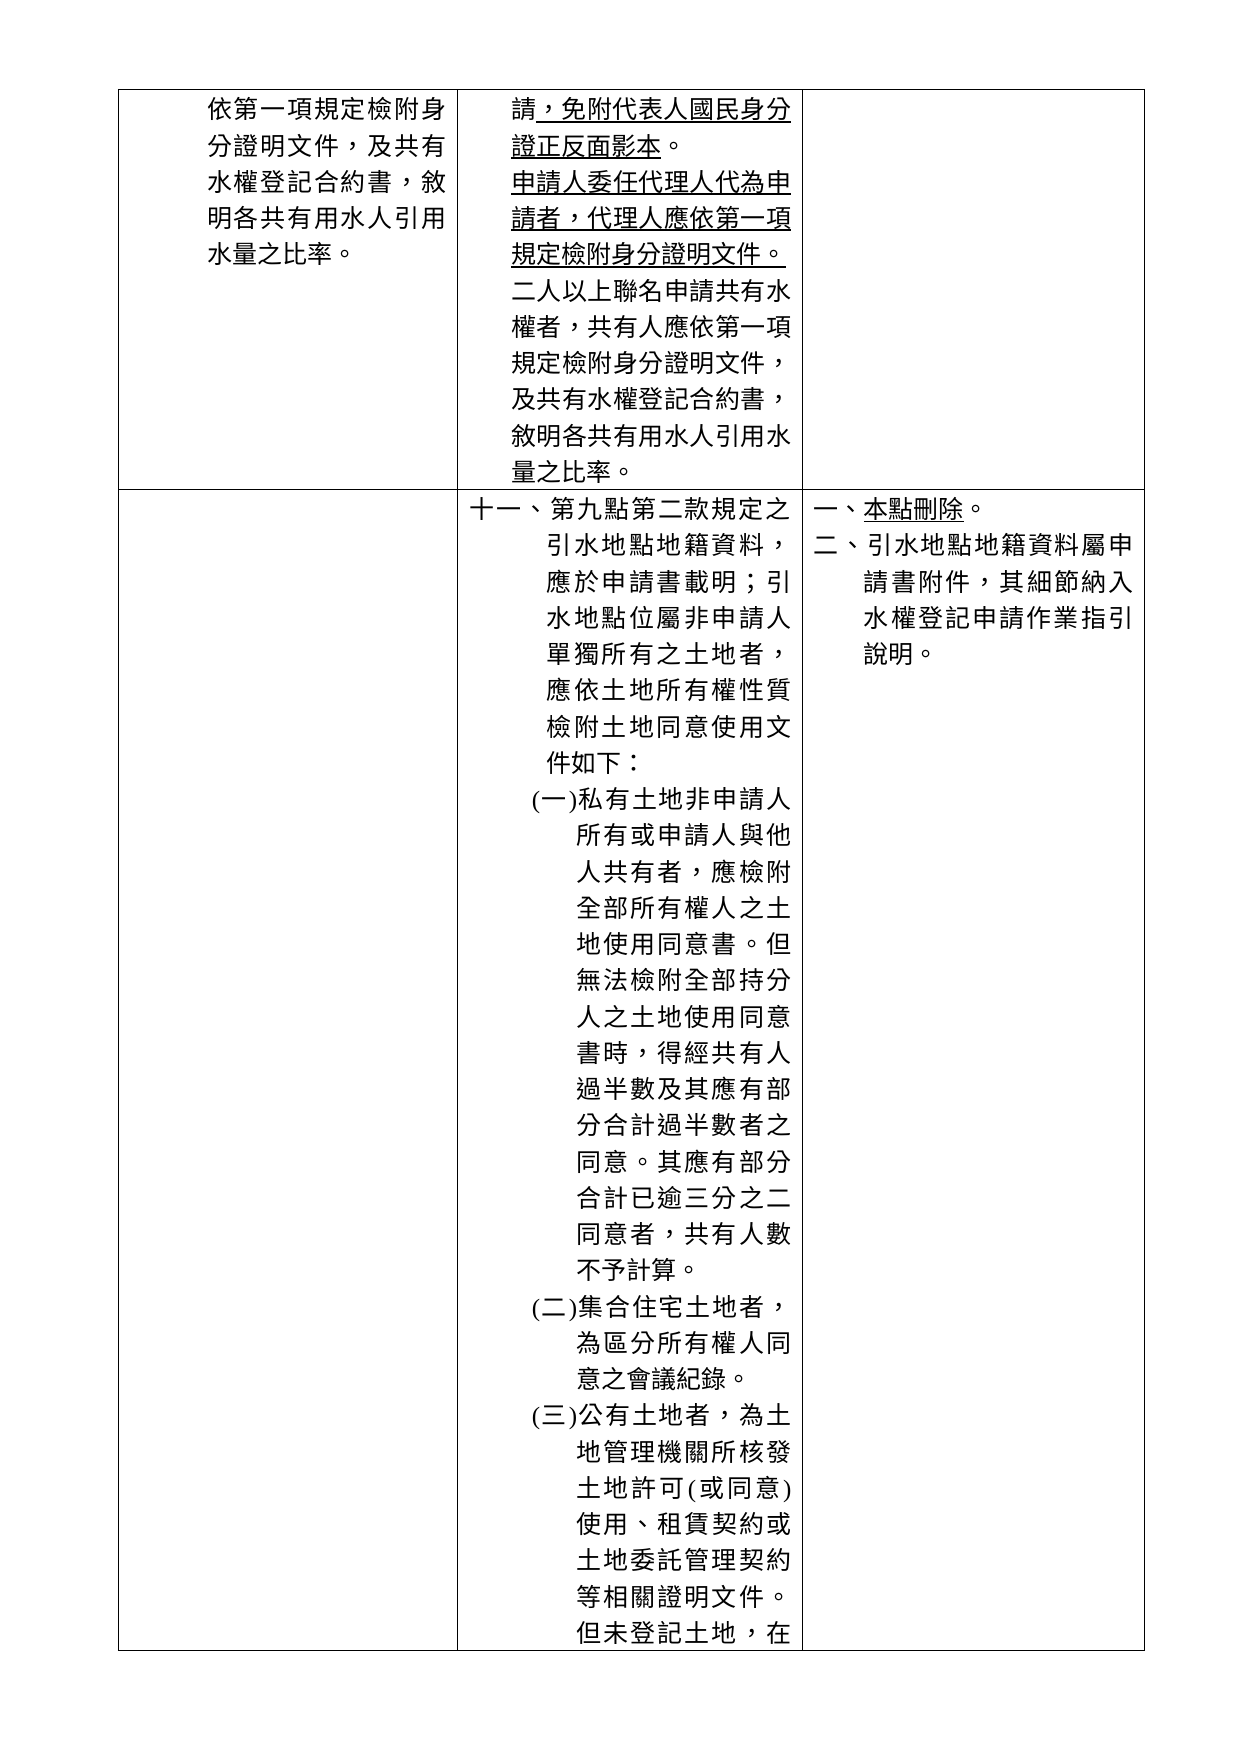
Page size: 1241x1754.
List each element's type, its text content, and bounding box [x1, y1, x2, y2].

table_cell 十一、第九點第二款規定之引水地點地籍資料，應於申請書載明；引水地點位屬非申請人單獨所有之土地者，應依土地所有權性質檢附土地同意使用文件如下： (一)私有土地非申請人所有或申請人與他人共有者，應檢附全部所有權人之土地使用同意書。但無法檢附全部持分人之土地使用同意書時，得經共有人過半數及其應有部分合計過半數者之同意。其應有部分合計已逾三分之二同意者，共有人數不予計算。 (二)集合住宅土地者，為區分所有權人同意之會議紀錄。 (三)公有土地者，為土地管理機關所核發土地許可(或同意)使用、租賃契約或土地委託管理契約等相關證明文件。但未登記土地，在 [458, 490, 802, 1649]
table_cell [119, 490, 457, 1649]
table_cell [803, 90, 1144, 488]
table_cell 一、本點刪除。 二、引水地點地籍資料屬申請書附件，其細節納入水權登記申請作業指引說明。 [803, 490, 1144, 1649]
table_cell 依第一項規定檢附身分證明文件，及共有水權登記合約書，敘明各共有用水人引用水量之比率。 [119, 90, 457, 488]
table_cell 請，免附代表人國民身分證正反面影本。 申請人委任代理人代為申請者，代理人應依第一項規定檢附身分證明文件。 二人以上聯名申請共有水權者，共有人應依第一項規定檢附身分證明文件，及共有水權登記合約書，敘明各共有用水人引用水量之比率。 [458, 90, 802, 488]
